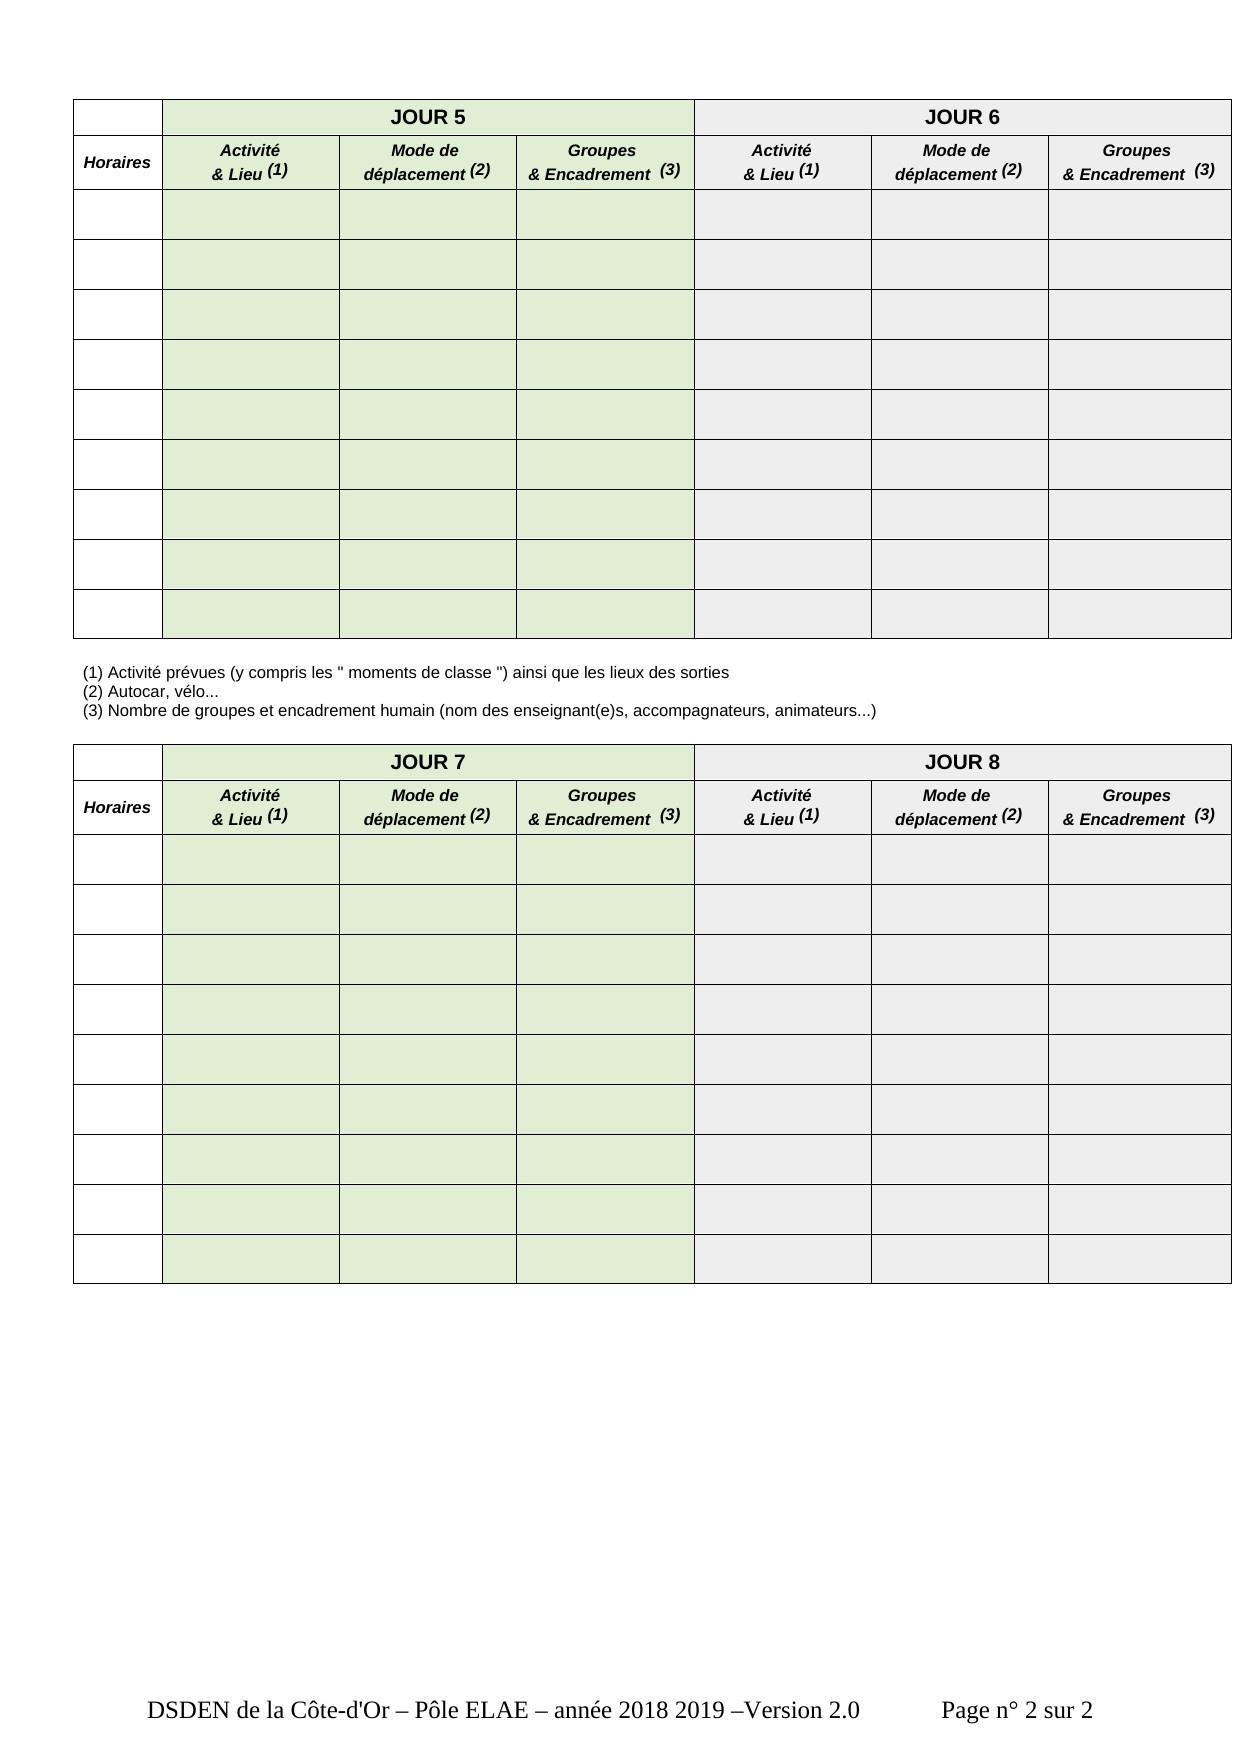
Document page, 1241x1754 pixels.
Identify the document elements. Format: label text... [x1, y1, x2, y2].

table_cell [1049, 1085, 1231, 1134]
table_cell [872, 240, 1048, 289]
table_header [74, 745, 162, 779]
table_cell [340, 985, 516, 1034]
table_cell Activité & Lieu (1) [695, 781, 871, 834]
table_cell [872, 190, 1048, 239]
table_cell [872, 885, 1048, 934]
table_cell [1049, 440, 1231, 489]
text (1) Activité prévues (y compris les " moments de classe ") ainsi que les lieux des sorties [83, 662, 1151, 682]
table_cell [517, 1185, 694, 1233]
table_cell [695, 240, 871, 289]
table_cell [163, 1235, 339, 1283]
table_cell [517, 1035, 694, 1084]
table_cell Mode de déplacement (2) [872, 136, 1048, 189]
table_header JOUR 5 [163, 100, 694, 134]
table_header [74, 100, 162, 134]
table_cell [163, 1035, 339, 1084]
table_cell [695, 190, 871, 239]
table_cell [340, 1185, 516, 1233]
table_cell [517, 1235, 694, 1283]
table_cell [872, 590, 1048, 638]
table_cell [163, 590, 339, 638]
table_cell [1049, 1235, 1231, 1283]
table_cell [517, 290, 694, 339]
table_cell [695, 390, 871, 439]
table_cell [1049, 1185, 1231, 1233]
table_cell [340, 1135, 516, 1183]
table_cell [695, 1235, 871, 1283]
table_cell [74, 240, 162, 289]
table_cell [872, 1035, 1048, 1084]
table_cell [74, 340, 162, 389]
table_cell [872, 440, 1048, 489]
table_cell [74, 190, 162, 239]
table_cell [74, 985, 162, 1034]
table_cell [695, 885, 871, 934]
table_cell [872, 390, 1048, 439]
table_cell [340, 440, 516, 489]
table_cell [872, 985, 1048, 1034]
table_cell Mode de déplacement (2) [872, 781, 1048, 834]
table_cell [517, 490, 694, 538]
table_cell [340, 540, 516, 588]
table_cell [517, 390, 694, 439]
text (2) Autocar, vélo... [83, 682, 1151, 701]
table_cell [340, 290, 516, 339]
table_cell [74, 835, 162, 884]
table_cell [163, 1135, 339, 1183]
table_cell [340, 190, 516, 239]
table_cell [695, 1135, 871, 1183]
table_cell [163, 490, 339, 538]
table_cell [872, 490, 1048, 538]
table_cell [340, 1085, 516, 1134]
table_cell [74, 1135, 162, 1183]
table_cell [1049, 590, 1231, 638]
table_cell [695, 340, 871, 389]
table_cell [74, 1185, 162, 1233]
table_cell [74, 885, 162, 934]
table_cell [695, 1085, 871, 1134]
table_cell [695, 1185, 871, 1233]
table_cell [1049, 340, 1231, 389]
table_cell [340, 340, 516, 389]
table_cell [517, 985, 694, 1034]
table_cell Activité & Lieu (1) [163, 136, 339, 189]
table_cell [695, 440, 871, 489]
table_header JOUR 8 [695, 745, 1231, 779]
table_cell [163, 835, 339, 884]
table_cell Horaires [74, 136, 162, 189]
table_header JOUR 7 [163, 745, 694, 779]
table_cell [163, 290, 339, 339]
table_cell [74, 440, 162, 489]
table_cell [163, 390, 339, 439]
table_cell [340, 835, 516, 884]
table_cell [517, 935, 694, 984]
table_cell [695, 1035, 871, 1084]
table_cell [163, 240, 339, 289]
table_cell [517, 540, 694, 588]
table_cell [1049, 1135, 1231, 1183]
table_cell [340, 240, 516, 289]
table_cell [163, 985, 339, 1034]
table_cell Horaires [74, 781, 162, 834]
table_cell Activité & Lieu (1) [695, 136, 871, 189]
table_cell [1049, 885, 1231, 934]
table_cell [163, 340, 339, 389]
table_cell [695, 985, 871, 1034]
table_cell [1049, 240, 1231, 289]
table_cell [163, 540, 339, 588]
table_cell Activité & Lieu (1) [163, 781, 339, 834]
table_cell [872, 540, 1048, 588]
table_cell [517, 885, 694, 934]
table_cell [695, 540, 871, 588]
table_cell [517, 440, 694, 489]
table_cell [517, 1085, 694, 1134]
table_cell [74, 540, 162, 588]
text (3) Nombre de groupes et encadrement humain (nom des enseignant(e)s, accompagnateurs, animateurs...) [83, 701, 1151, 720]
table_cell [517, 240, 694, 289]
table_cell [74, 1035, 162, 1084]
table_cell [695, 590, 871, 638]
table_cell [872, 1235, 1048, 1283]
table_cell [1049, 290, 1231, 339]
table_cell Groupes & Encadrement (3) [517, 781, 694, 834]
table_cell [74, 490, 162, 538]
table_cell [340, 490, 516, 538]
table_cell [872, 1185, 1048, 1233]
table_cell [74, 935, 162, 984]
table_cell [695, 290, 871, 339]
table_cell Mode de déplacement (2) [340, 136, 516, 189]
table_cell [517, 1135, 694, 1183]
table_cell [1049, 390, 1231, 439]
table_cell [163, 885, 339, 934]
table_cell [872, 835, 1048, 884]
table_cell [1049, 985, 1231, 1034]
table_cell [74, 590, 162, 638]
table_cell [340, 885, 516, 934]
table_cell [1049, 835, 1231, 884]
table_cell [695, 490, 871, 538]
table_cell [340, 590, 516, 638]
table_cell [163, 1185, 339, 1233]
table_cell Mode de déplacement (2) [340, 781, 516, 834]
table_cell [74, 1085, 162, 1134]
table_cell [517, 835, 694, 884]
table_cell [340, 935, 516, 984]
table_cell [74, 290, 162, 339]
table_cell [340, 1235, 516, 1283]
table_cell [1049, 190, 1231, 239]
table_cell [163, 935, 339, 984]
table_cell [872, 340, 1048, 389]
table_cell [695, 935, 871, 984]
table_cell [872, 1135, 1048, 1183]
table_cell [872, 1085, 1048, 1134]
table_cell [872, 290, 1048, 339]
table_cell [695, 835, 871, 884]
table_cell [1049, 540, 1231, 588]
table_cell [1049, 1035, 1231, 1084]
table_header JOUR 6 [695, 100, 1231, 134]
table_cell [517, 340, 694, 389]
table_cell Groupes & Encadrement (3) [1049, 781, 1231, 834]
table_cell [340, 390, 516, 439]
table_cell [163, 440, 339, 489]
table_cell [1049, 490, 1231, 538]
table_cell Groupes & Encadrement (3) [517, 136, 694, 189]
table_cell [163, 190, 339, 239]
table_cell [872, 935, 1048, 984]
table_cell [340, 1035, 516, 1084]
table_cell [517, 590, 694, 638]
table_cell [163, 1085, 339, 1134]
table_cell Groupes & Encadrement (3) [1049, 136, 1231, 189]
table_cell [74, 390, 162, 439]
table_cell [74, 1235, 162, 1283]
table_cell [517, 190, 694, 239]
table_cell [1049, 935, 1231, 984]
